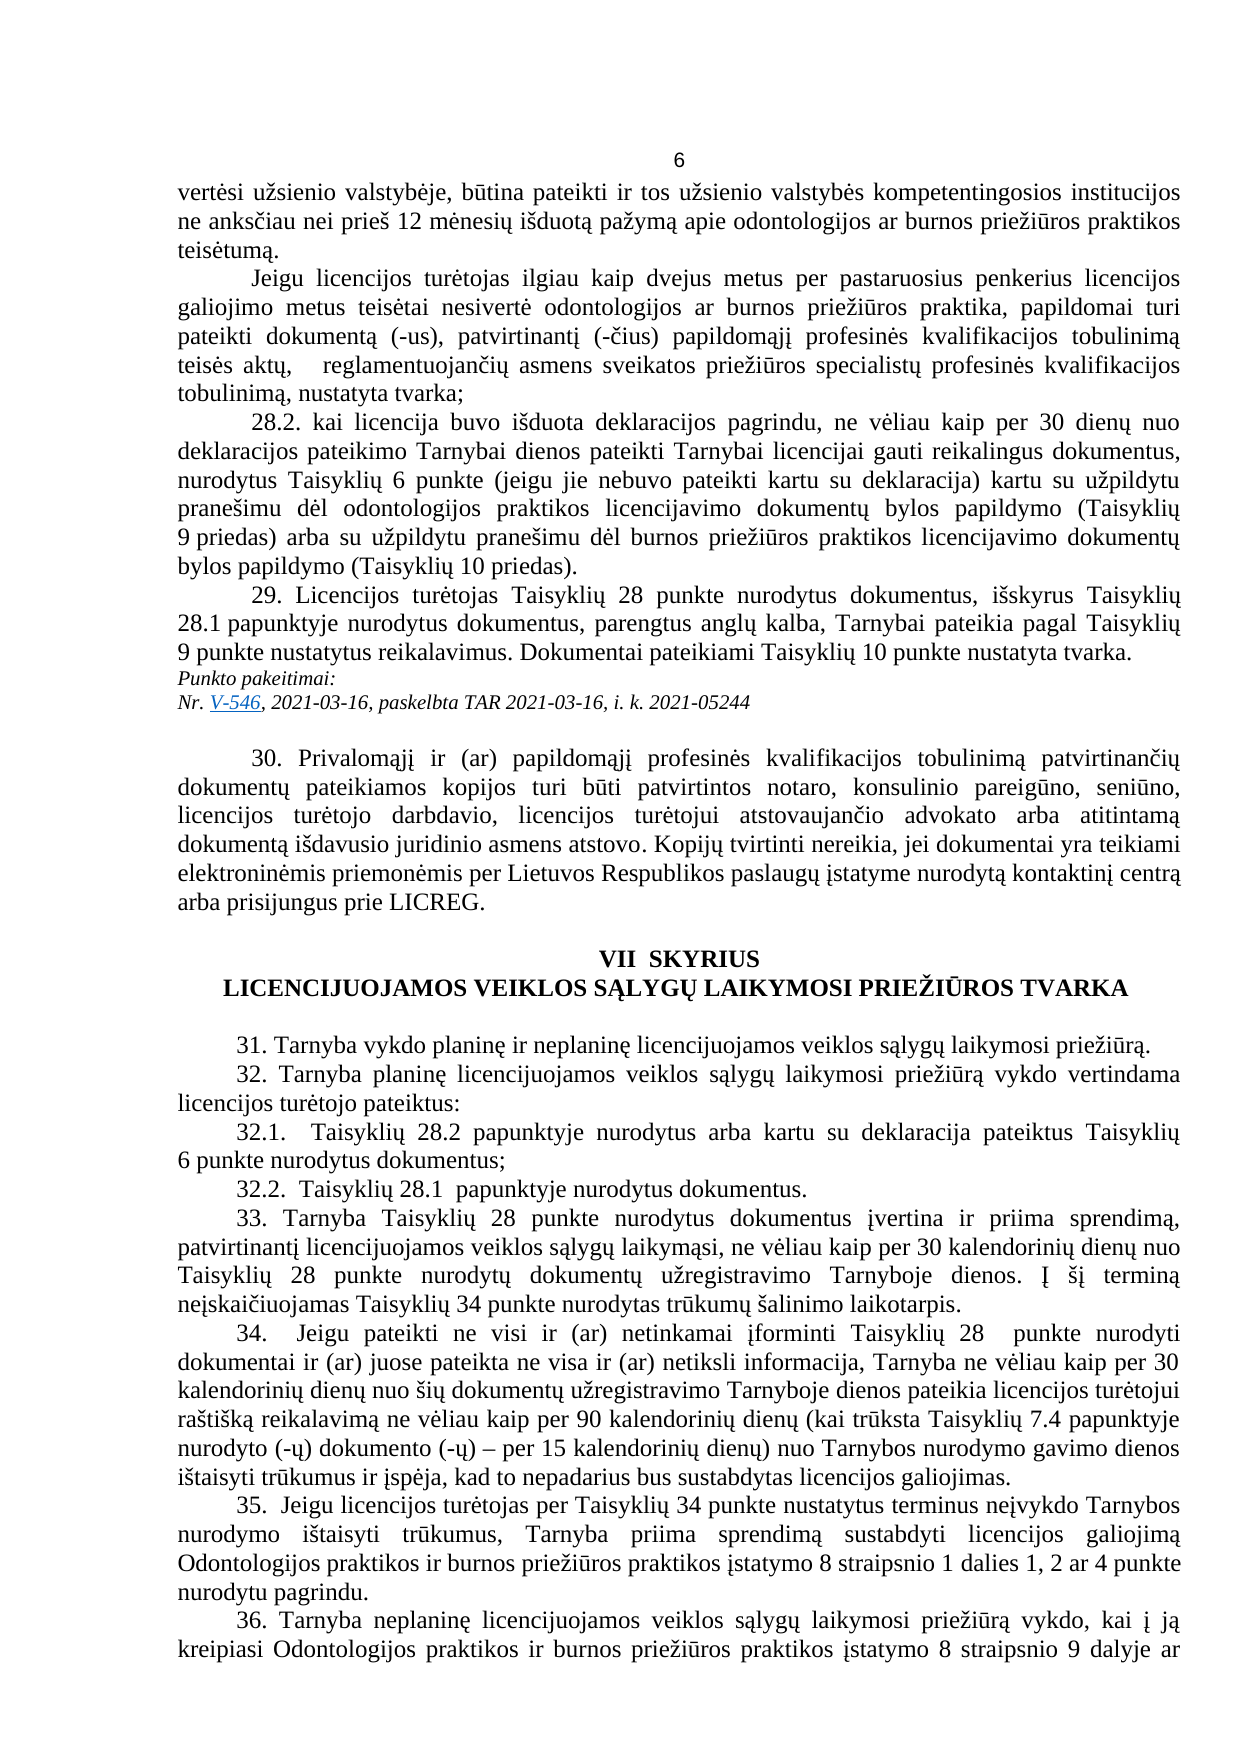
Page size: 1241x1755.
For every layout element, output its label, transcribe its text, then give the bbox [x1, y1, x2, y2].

text 34. Jeigu pateikti ne visi ir (ar) netinkamai įforminti Taisyklių 28 punkte nurodyti dokumentai ir (ar) juose pateikta ne visa ir (ar) netiksli informacija, Tarnyba ne vėliau kaip per 30 kalendorinių dienų nuo šių dokumentų užregistravimo Tarnyboje dienos pateikia licencijos turėtojui raštišką reikalavimą ne vėliau kaip per 90 kalendorinių dienų (kai trūksta Taisyklių 7.4 papunktyje nurodyto (-ų) dokumento (-ų) – per 15 kalendorinių dienų) nuo Tarnybos nurodymo gavimo dienos ištaisyti trūkumus ir įspėja, kad to nepadarius bus sustabdytas licencijos galiojimas. [177, 1318, 1181, 1490]
text 32.2. Taisyklių 28.1 papunktyje nurodytus dokumentus. [177, 1174, 1181, 1203]
text 36. Tarnyba neplaninę licencijuojamos veiklos sąlygų laikymosi priežiūrą vykdo, kai į ją kreipiasi Odontologijos praktikos ir burnos priežiūros praktikos įstatymo 8 straipsnio 9 dalyje ar [177, 1605, 1181, 1663]
text 28.2. kai licencija buvo išduota deklaracijos pagrindu, ne vėliau kaip per 30 dienų nuo deklaracijos pateikimo Tarnybai dienos pateikti Tarnybai licencijai gauti reikalingus dokumentus, nurodytus Taisyklių 6 punkte (jeigu jie nebuvo pateikti kartu su deklaracija) kartu su užpildytu pranešimu dėl odontologijos praktikos licencijavimo dokumentų bylos papildymo (Taisyklių 9 priedas) arba su užpildytu pranešimu dėl burnos priežiūros praktikos licencijavimo dokumentų bylos papildymo (Taisyklių 10 priedas). [177, 407, 1181, 580]
text LICENCIJUOJAMOS VEIKLOS SĄLYGŲ LAIKYMOSI PRIEŽIŪROS TVARKA [177, 973, 1181, 1002]
text 32.1. Taisyklių 28.2 papunktyje nurodytus arba kartu su deklaracija pateiktus Taisyklių 6 punkte nurodytus dokumentus; [177, 1117, 1181, 1174]
text 31. Tarnyba vykdo planinę ir neplaninę licencijuojamos veiklos sąlygų laikymosi priežiūrą. [177, 1030, 1181, 1059]
text Jeigu licencijos turėtojas ilgiau kaip dvejus metus per pastaruosius penkerius licencijos galiojimo metus teisėtai nesivertė odontologijos ar burnos priežiūros praktika, papildomai turi pateikti dokumentą (-us), patvirtinantį (-čius) papildomąjį profesinės kvalifikacijos tobulinimą teisės aktų, reglamentuojančių asmens sveikatos priežiūros specialistų profesinės kvalifikacijos tobulinimą, nustatyta tvarka; [177, 263, 1181, 407]
text Nr. V-546, 2021-03-16, paskelbta TAR 2021-03-16, i. k. 2021-05244 [177, 690, 1181, 714]
text 29. Licencijos turėtojas Taisyklių 28 punkte nurodytus dokumentus, išskyrus Taisyklių 28.1 papunktyje nurodytus dokumentus, parengtus anglų kalba, Tarnybai pateikia pagal Taisyklių 9 punkte nustatytus reikalavimus. Dokumentai pateikiami Taisyklių 10 punkte nustatyta tvarka. [177, 580, 1181, 666]
text vertėsi užsienio valstybėje, būtina pateikti ir tos užsienio valstybės kompetentingosios institucijos ne anksčiau nei prieš 12 mėnesių išduotą pažymą apie odontologijos ar burnos priežiūros praktikos teisėtumą. [177, 177, 1181, 263]
text Punkto pakeitimai: [177, 666, 1181, 690]
text 33. Tarnyba Taisyklių 28 punkte nurodytus dokumentus įvertina ir priima sprendimą, patvirtinantį licencijuojamos veiklos sąlygų laikymąsi, ne vėliau kaip per 30 kalendorinių dienų nuo Taisyklių 28 punkte nurodytų dokumentų užregistravimo Tarnyboje dienos. Į šį terminą neįskaičiuojamas Taisyklių 34 punkte nurodytas trūkumų šalinimo laikotarpis. [177, 1203, 1181, 1318]
text 32. Tarnyba planinę licencijuojamos veiklos sąlygų laikymosi priežiūrą vykdo vertindama licencijos turėtojo pateiktus: [177, 1059, 1181, 1117]
text VII skyrius [177, 944, 1181, 973]
text 35. Jeigu licencijos turėtojas per Taisyklių 34 punkte nustatytus terminus neįvykdo Tarnybos nurodymo ištaisyti trūkumus, Tarnyba priima sprendimą sustabdyti licencijos galiojimą Odontologijos praktikos ir burnos priežiūros praktikos įstatymo 8 straipsnio 1 dalies 1, 2 ar 4 punkte nurodytu pagrindu. [177, 1490, 1181, 1605]
text 30. Privalomąjį ir (ar) papildomąjį profesinės kvalifikacijos tobulinimą patvirtinančių dokumentų pateikiamos kopijos turi būti patvirtintos notaro, konsulinio pareigūno, seniūno, licencijos turėtojo darbdavio, licencijos turėtojui atstovaujančio advokato arba atitintamą dokumentą išdavusio juridinio asmens atstovo. Kopijų tvirtinti nereikia, jei dokumentai yra teikiami elektroninėmis priemonėmis per Lietuvos Respublikos paslaugų įstatyme nurodytą kontaktinį centrą arba prisijungus prie LICREG. [177, 743, 1181, 915]
